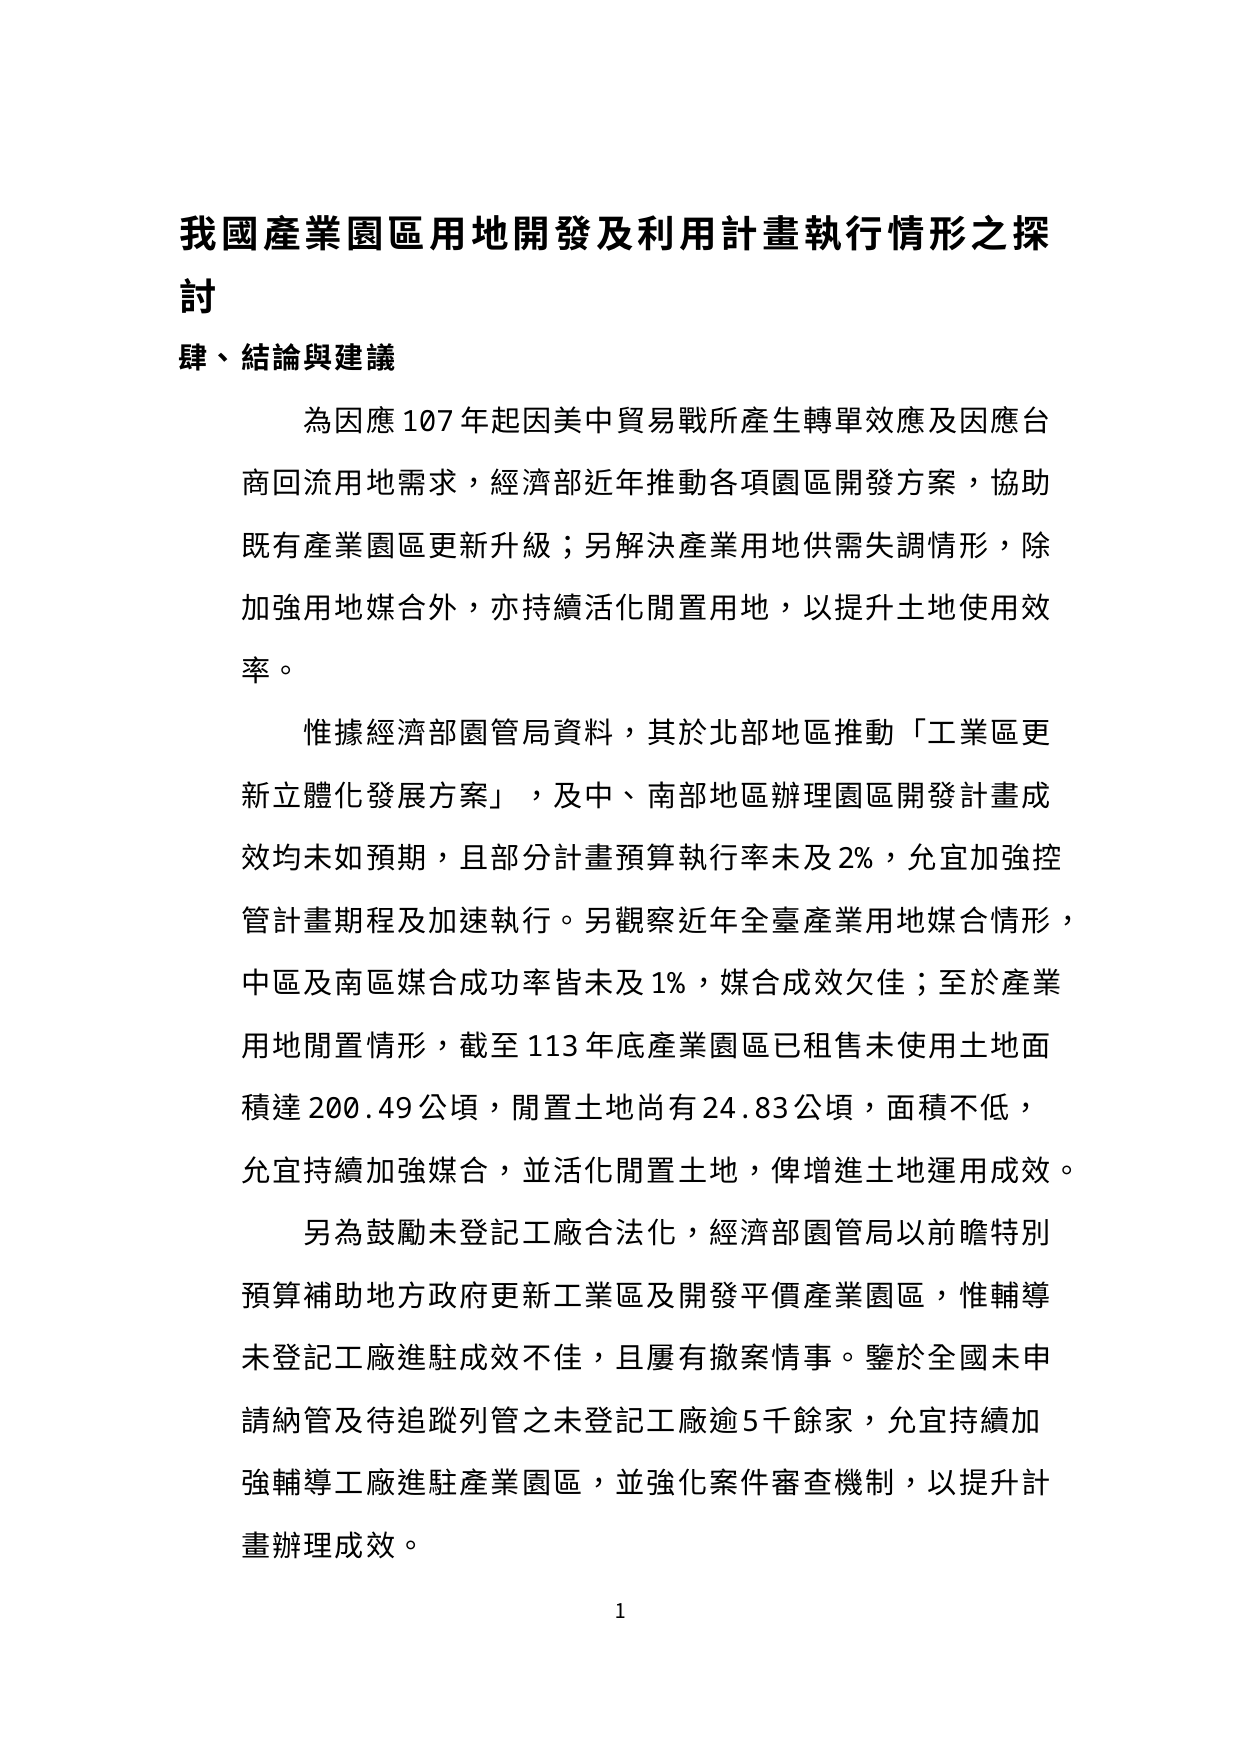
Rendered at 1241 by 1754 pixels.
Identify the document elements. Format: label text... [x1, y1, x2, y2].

text 惟據經濟部園管局資料，其於北部地區推動「工業區更新立體化發展方案」，及中、南部地區辦理園區開發計畫成效均未如預期，且部分計畫預算執行率未及2%，允宜加強控管計畫期程及加速執行。另觀察近年全臺產業用地媒合情形，中區及南區媒合成功率皆未及1%，媒合成效欠佳；至於產業用地閒置情形，截至113年底產業園區已租售未使用土地面積達200.49公頃，閒置土地尚有24.83公頃，面積不低，允宜持續加強媒合，並活化閒置土地，俾增進土地運用成效。 [236, 689, 1063, 1189]
text 肆、結論與建議 [177, 314, 1063, 377]
text 我國產業園區用地開發及利用計畫執行情形之探討 [177, 189, 1063, 314]
text 另為鼓勵未登記工廠合法化，經濟部園管局以前瞻特別預算補助地方政府更新工業區及開發平價產業園區，惟輔導未登記工廠進駐成效不佳，且屢有撤案情事。鑒於全國未申請納管及待追蹤列管之未登記工廠逾5千餘家，允宜持續加強輔導工廠進駐產業園區，並強化案件審查機制，以提升計畫辦理成效。 [236, 1189, 1063, 1564]
text 為因應107年起因美中貿易戰所產生轉單效應及因應台商回流用地需求，經濟部近年推動各項園區開發方案，協助既有產業園區更新升級；另解決產業用地供需失調情形，除加強用地媒合外，亦持續活化閒置用地，以提升土地使用效率。 [236, 377, 1063, 689]
